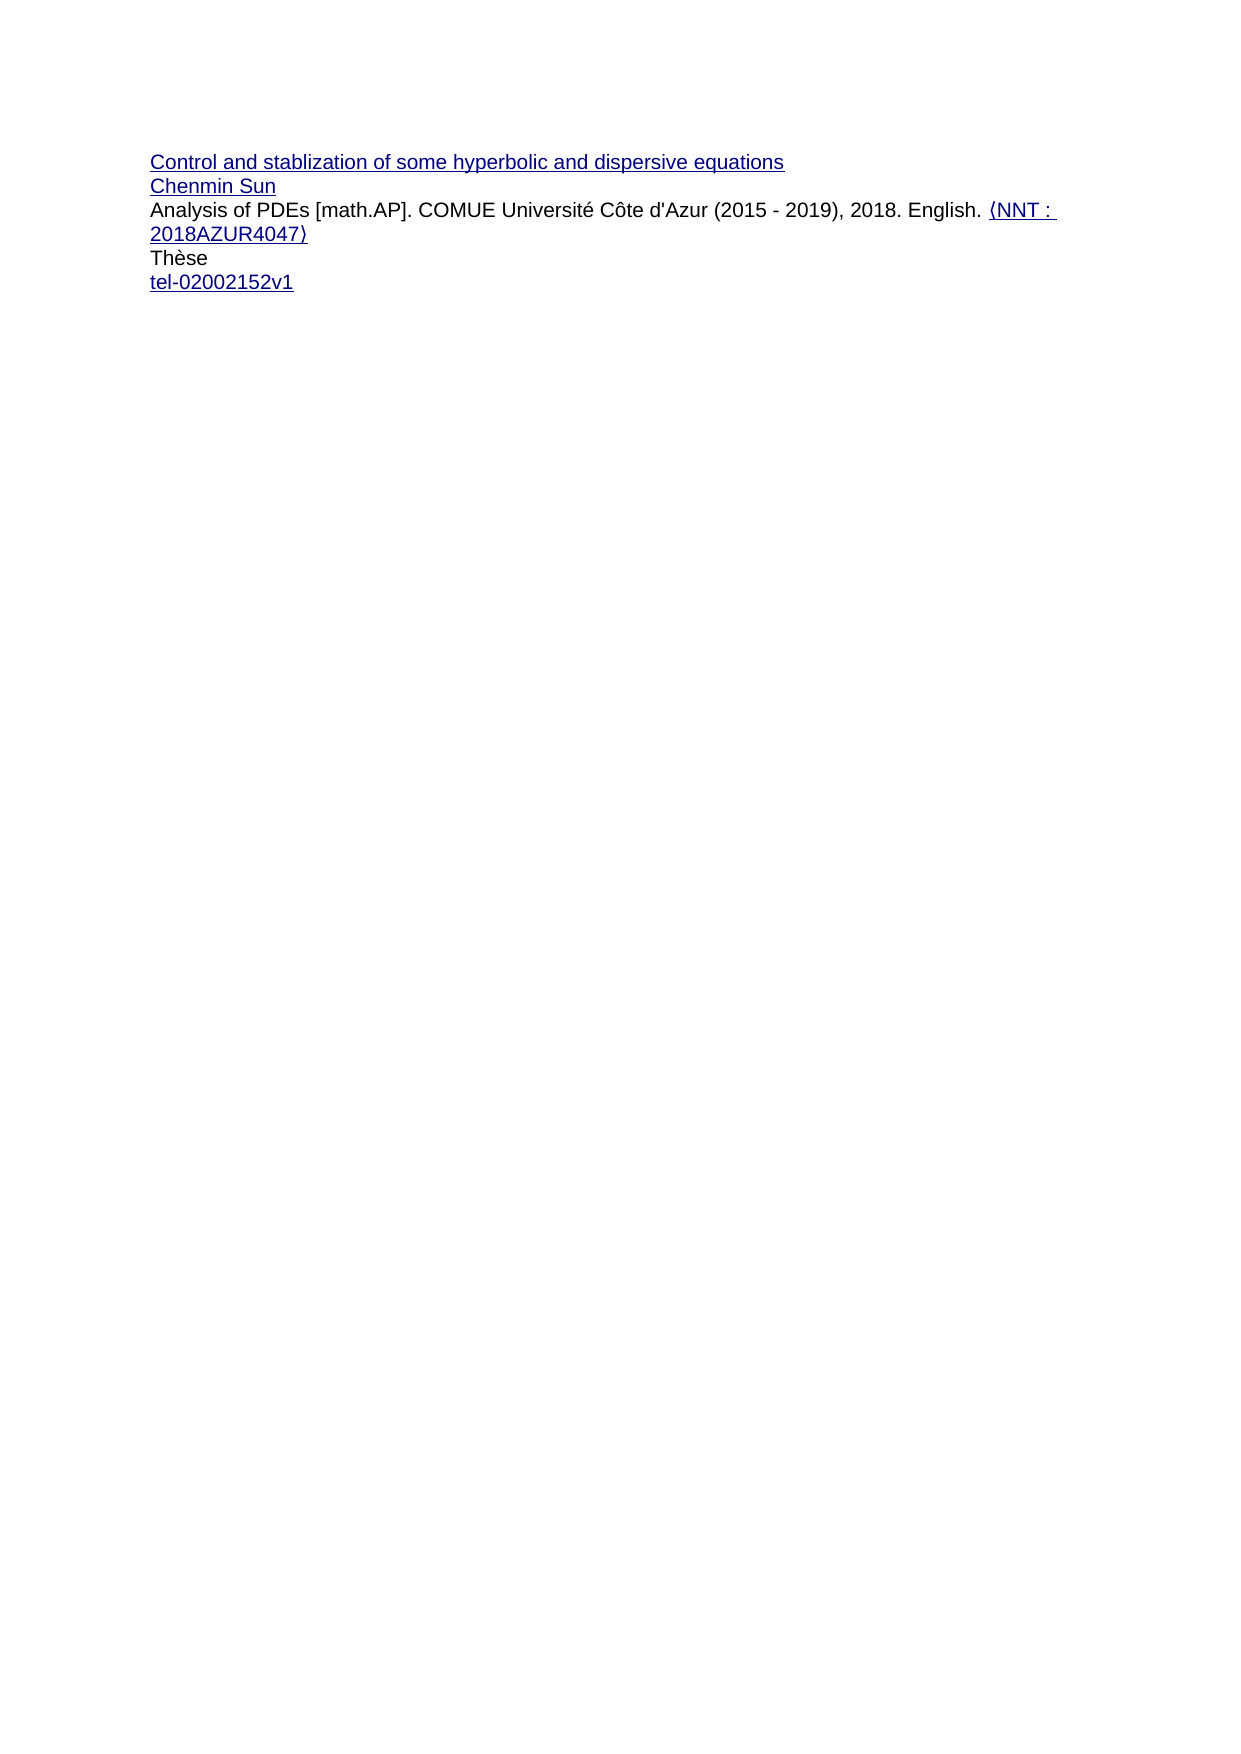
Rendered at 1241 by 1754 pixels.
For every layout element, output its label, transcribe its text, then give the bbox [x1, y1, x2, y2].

table_header Control and stablization of some hyperbolic and dispersive equations Chenmin Sun Analysis of PDEs [math.AP]. COMUE Université Côte d'Azur (2015 - 2019), 2018. English. ⟨NNT : 2018AZUR4047⟩ Thèse tel-02002152v1 [150, 150, 1090, 294]
